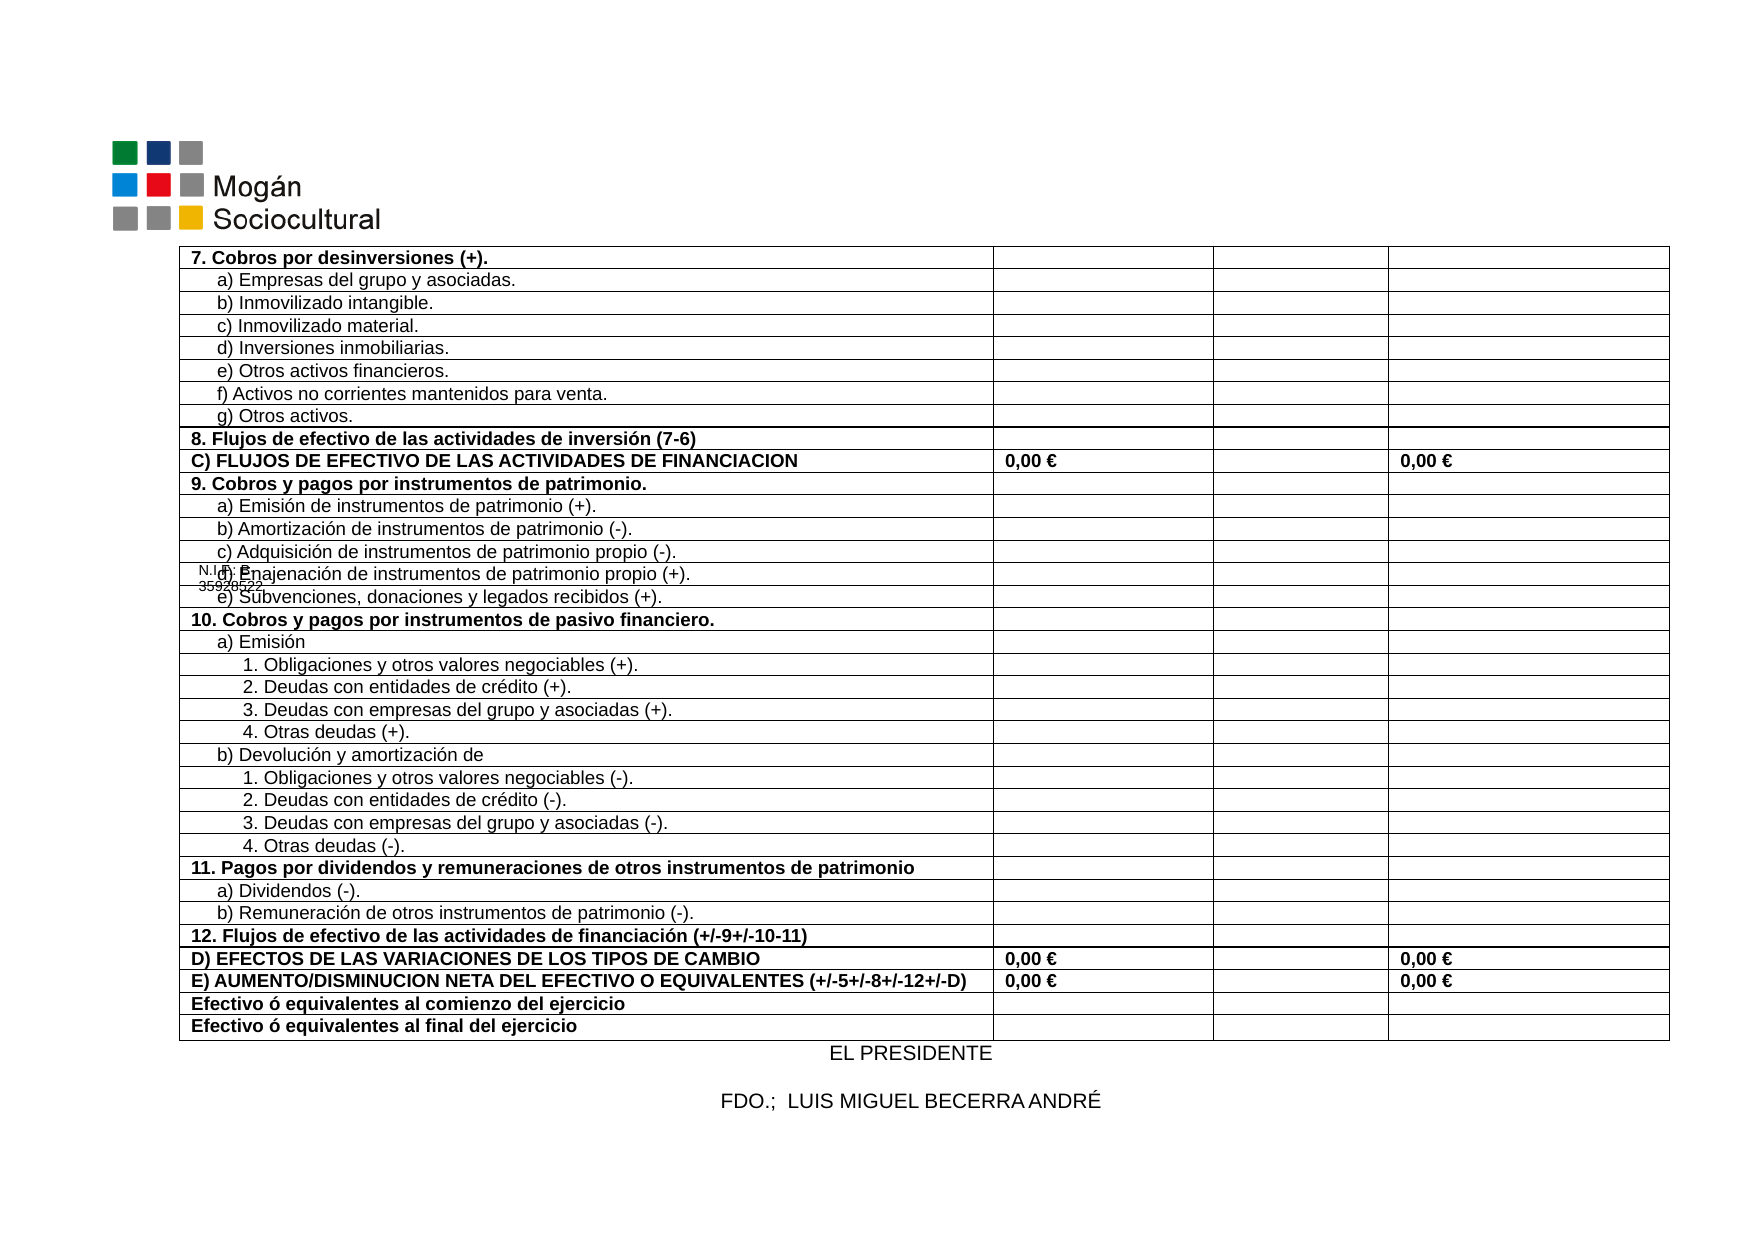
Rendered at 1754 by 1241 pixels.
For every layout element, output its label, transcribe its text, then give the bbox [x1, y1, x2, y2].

table_cell 10. Cobros y pagos por instrumentos de pasivo financiero. [326, 608, 993, 630]
table_cell [1214, 428, 1388, 449]
table_cell [994, 857, 1213, 878]
table_cell e) Subvenciones, donaciones y legados recibidos (+). [326, 586, 993, 607]
table_cell [994, 337, 1213, 359]
table_cell [1214, 948, 1388, 969]
table_cell d) Enajenación de instrumentos de patrimonio propio (+). [326, 563, 993, 585]
table_cell [994, 631, 1213, 652]
table_cell [1214, 721, 1388, 743]
table_cell [1389, 880, 1669, 901]
table_cell [994, 586, 1213, 607]
table_cell [1389, 744, 1669, 766]
table_cell [1214, 563, 1388, 585]
table_cell a) Dividendos (-). [180, 880, 993, 901]
table_cell [1389, 993, 1669, 1014]
table_cell [1389, 631, 1669, 652]
table_cell 0,00 € [994, 450, 1213, 472]
table_cell [994, 834, 1213, 856]
table_cell [994, 473, 1213, 494]
table_cell a) Emisión [180, 631, 191, 652]
table_cell [1214, 676, 1388, 698]
table_cell 4. Otras deudas (-). [180, 834, 993, 856]
table_cell [1389, 789, 1669, 811]
table_cell [1389, 925, 1669, 946]
table_cell [1389, 563, 1669, 585]
table_cell [1389, 699, 1669, 720]
table_cell E) AUMENTO/DISMINUCION NETA DEL EFECTIVO O EQUIVALENTES (+/-5+/-8+/-12+/-D) [180, 970, 993, 992]
table_cell [1389, 812, 1669, 833]
table_cell [1389, 337, 1669, 359]
table_cell [994, 789, 1213, 811]
table_cell [1389, 518, 1669, 539]
table_cell 0,00 € [994, 970, 1213, 992]
table_cell [994, 608, 1213, 630]
table_cell [994, 812, 1213, 833]
table_cell C) FLUJOS DE EFECTIVO DE LAS ACTIVIDADES DE FINANCIACION [191, 495, 326, 517]
table_cell [1389, 495, 1669, 517]
table_cell 7. Cobros por desinversiones (+). [180, 247, 993, 268]
table_cell 1. Obligaciones y otros valores negociables (+). [326, 654, 993, 675]
table_cell [994, 925, 1213, 946]
table_cell C) FLUJOS DE EFECTIVO DE LAS ACTIVIDADES DE FINANCIACION [180, 450, 993, 472]
table_cell [1214, 608, 1388, 630]
table_cell 0,00 € [994, 948, 1213, 969]
table_cell 0,00 € [1389, 948, 1669, 969]
table_cell [994, 699, 1213, 720]
table_cell [994, 541, 1213, 562]
table_cell C) FLUJOS DE EFECTIVO DE LAS ACTIVIDADES DE FINANCIACION [191, 654, 326, 675]
table_cell b) Devolución y amortización de [180, 744, 993, 766]
table_cell [994, 902, 1213, 924]
table_cell [1214, 541, 1388, 562]
table_cell d) Inversiones inmobiliarias. [180, 337, 993, 359]
table_cell [994, 269, 1213, 291]
table_cell [1389, 608, 1669, 630]
table_cell [1214, 789, 1388, 811]
table_cell b) Inmovilizado intangible. [180, 292, 993, 313]
table_cell [1389, 247, 1669, 268]
table_cell [1389, 269, 1669, 291]
table_cell [1214, 473, 1388, 494]
table_cell [1389, 360, 1669, 381]
table_cell b) Remuneración de otros instrumentos de patrimonio (-). [180, 902, 993, 924]
table_cell [994, 405, 1213, 426]
table_cell [1214, 631, 1388, 652]
table_cell 0,00 € [1389, 450, 1669, 472]
table_cell 9. Cobros y pagos por instrumentos de patrimonio. [326, 473, 993, 494]
table_cell [994, 518, 1213, 539]
table_cell [1389, 541, 1669, 562]
table_cell e) Otros activos financieros. [180, 360, 993, 381]
table_cell [1389, 834, 1669, 856]
table_cell [1214, 857, 1388, 878]
table_cell [994, 1015, 1213, 1039]
table_cell 11. Pagos por dividendos y remuneraciones de otros instrumentos de patrimonio [180, 857, 993, 878]
table_cell [1214, 360, 1388, 381]
table_cell Efectivo ó equivalentes al comienzo del ejercicio [180, 993, 993, 1014]
table_cell C) FLUJOS DE EFECTIVO DE LAS ACTIVIDADES DE FINANCIACION [191, 563, 326, 585]
table_cell [994, 744, 1213, 766]
table_cell 2. Deudas con entidades de crédito (+). [326, 676, 993, 698]
table_cell C) FLUJOS DE EFECTIVO DE LAS ACTIVIDADES DE FINANCIACION [191, 631, 326, 653]
table_cell [1214, 925, 1388, 946]
table_cell [994, 676, 1213, 698]
table_cell [1214, 654, 1388, 675]
table_cell [994, 247, 1213, 268]
table_cell [1389, 721, 1669, 743]
table_cell a) Emisión de instrumentos de patrimonio (+). [326, 495, 993, 517]
table_cell C) FLUJOS DE EFECTIVO DE LAS ACTIVIDADES DE FINANCIACION [191, 473, 326, 494]
table_cell [1214, 405, 1388, 426]
table_cell [1214, 337, 1388, 359]
table_cell [1214, 382, 1388, 404]
table_cell 2. Deudas con entidades de crédito (-). [180, 789, 993, 811]
table_cell [1214, 586, 1388, 607]
table_cell [994, 563, 1213, 585]
table_cell [994, 382, 1213, 404]
table_cell [1389, 654, 1669, 675]
table_cell [1389, 473, 1669, 494]
table_cell [1389, 586, 1669, 607]
table_cell [1214, 247, 1388, 268]
table_cell C) FLUJOS DE EFECTIVO DE LAS ACTIVIDADES DE FINANCIACION [191, 586, 326, 607]
table_cell 0,00 € [1389, 970, 1669, 992]
table_cell [1214, 450, 1388, 472]
table_cell [1389, 857, 1669, 878]
table_cell C) FLUJOS DE EFECTIVO DE LAS ACTIVIDADES DE FINANCIACION [191, 518, 326, 540]
table_cell [994, 767, 1213, 788]
table_cell [1389, 382, 1669, 404]
table_cell [994, 880, 1213, 901]
table_cell [1389, 676, 1669, 698]
table_cell [1214, 292, 1388, 313]
table_cell [1214, 767, 1388, 788]
table_cell Efectivo ó equivalentes al final del ejercicio [180, 1015, 993, 1039]
text FDO.; LUIS MIGUEL BECERRA ANDRÉ [216, 1088, 1606, 1112]
table_cell [1214, 269, 1388, 291]
table_cell [1389, 428, 1669, 449]
table_cell f) Activos no corrientes mantenidos para venta. [180, 382, 993, 404]
table_cell [1214, 993, 1388, 1014]
table_cell [1214, 315, 1388, 336]
table_cell g) Otros activos. [180, 405, 993, 426]
table_cell c) Adquisición de instrumentos de patrimonio propio (-). [326, 541, 993, 562]
table_cell 1. Obligaciones y otros valores negociables (-). [180, 767, 993, 788]
table_cell [994, 495, 1213, 517]
table_cell [1389, 315, 1669, 336]
table_cell [1214, 699, 1388, 720]
table_cell a) Emisión [326, 631, 993, 652]
table_cell [1389, 292, 1669, 313]
table_cell [1214, 880, 1388, 901]
table_cell [1214, 744, 1388, 766]
table_cell b) Amortización de instrumentos de patrimonio (-). [326, 518, 993, 539]
text EL PRESIDENTE [216, 1041, 1606, 1064]
table_cell 4. Otras deudas (+). [180, 721, 993, 743]
table_cell [994, 360, 1213, 381]
table_cell 3. Deudas con empresas del grupo y asociadas (+). [180, 699, 993, 720]
table_cell [1389, 902, 1669, 924]
table_cell D) EFECTOS DE LAS VARIACIONES DE LOS TIPOS DE CAMBIO [180, 948, 993, 969]
table_cell C) FLUJOS DE EFECTIVO DE LAS ACTIVIDADES DE FINANCIACION [191, 676, 326, 698]
table_cell [1214, 970, 1388, 992]
table_cell [1389, 767, 1669, 788]
table_cell C) FLUJOS DE EFECTIVO DE LAS ACTIVIDADES DE FINANCIACION [191, 608, 326, 630]
table_cell 3. Deudas con empresas del grupo y asociadas (-). [180, 812, 993, 833]
table_cell 12. Flujos de efectivo de las actividades de financiación (+/-9+/-10-11) [180, 925, 993, 946]
table_cell [1389, 405, 1669, 426]
table_cell [1214, 518, 1388, 539]
table_cell [1389, 1015, 1669, 1039]
table_cell [1214, 902, 1388, 924]
table_cell 8. Flujos de efectivo de las actividades de inversión (7-6) [180, 428, 993, 449]
table_cell [994, 292, 1213, 313]
table_cell [994, 654, 1213, 675]
table_cell [1214, 495, 1388, 517]
table_cell [994, 993, 1213, 1014]
table_cell [994, 315, 1213, 336]
table_cell [994, 721, 1213, 743]
table_cell a) Empresas del grupo y asociadas. [180, 269, 993, 291]
table_cell [1214, 1015, 1388, 1039]
table_cell c) Inmovilizado material. [180, 315, 993, 336]
table_cell [1214, 812, 1388, 833]
table_cell [994, 428, 1213, 449]
table_cell C) FLUJOS DE EFECTIVO DE LAS ACTIVIDADES DE FINANCIACION [191, 541, 326, 562]
table_cell [1214, 834, 1388, 856]
